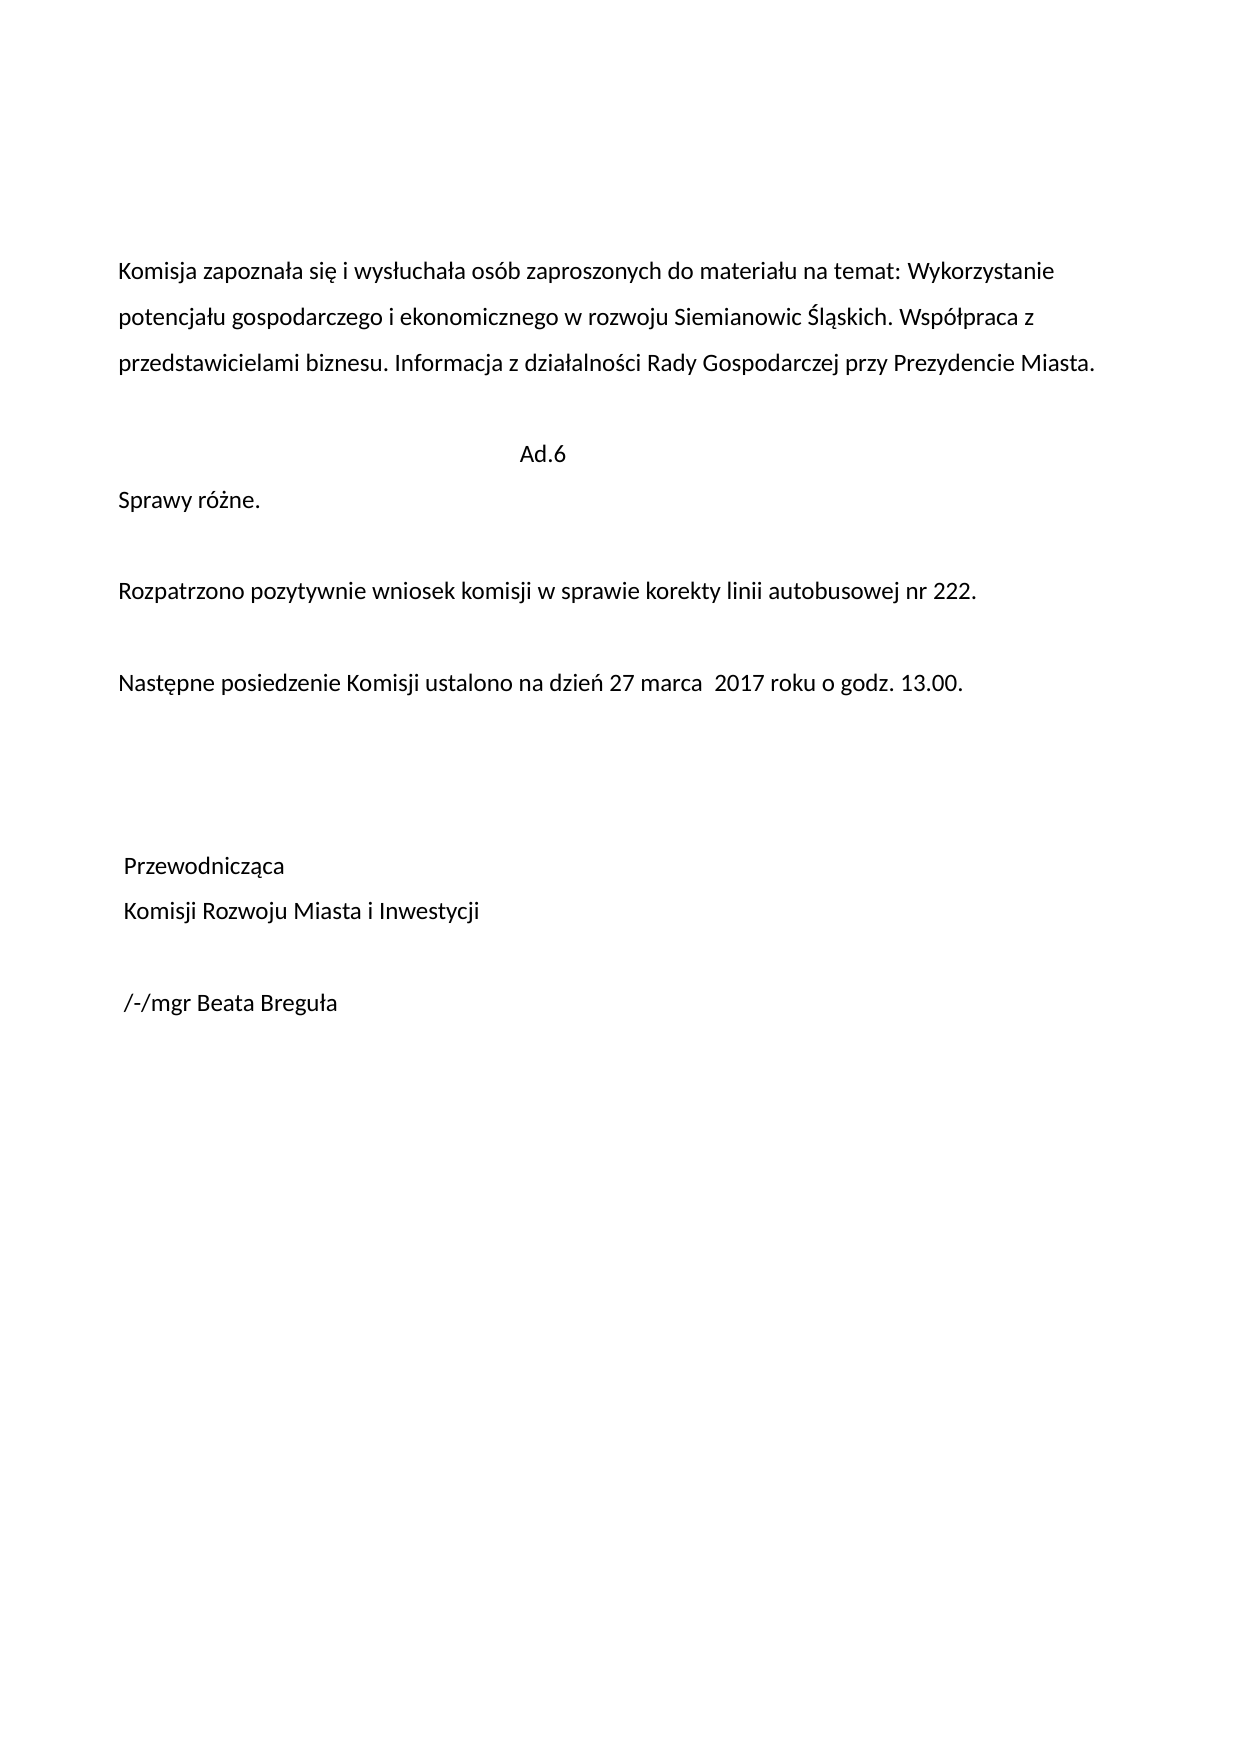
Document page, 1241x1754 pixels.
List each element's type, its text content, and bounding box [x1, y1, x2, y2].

text Ad.6 [118, 438, 1122, 469]
text Przewodnicząca [118, 850, 1122, 880]
text Komisji Rozwoju Miasta i Inwestycji [118, 896, 1122, 926]
text Komisja zapoznała się i wysłuchała osób zaproszonych do materiału na temat: Wykorzystanie potencjału gospodarczego i ekonomicznego w rozwoju Siemianowic Śląskich. Współpraca z przedstawicielami biznesu. Informacja z działalności Rady Gospodarczej przy Prezydencie Miasta. [118, 255, 1122, 377]
text Sprawy różne. [118, 484, 1122, 514]
text Następne posiedzenie Komisji ustalono na dzień 27 marca 2017 roku o godz. 13.00. [118, 667, 1122, 697]
text Rozpatrzono pozytywnie wniosek komisji w sprawie korekty linii autobusowej nr 222. [118, 575, 1122, 606]
text /-/mgr Beata Breguła [118, 987, 1122, 1017]
